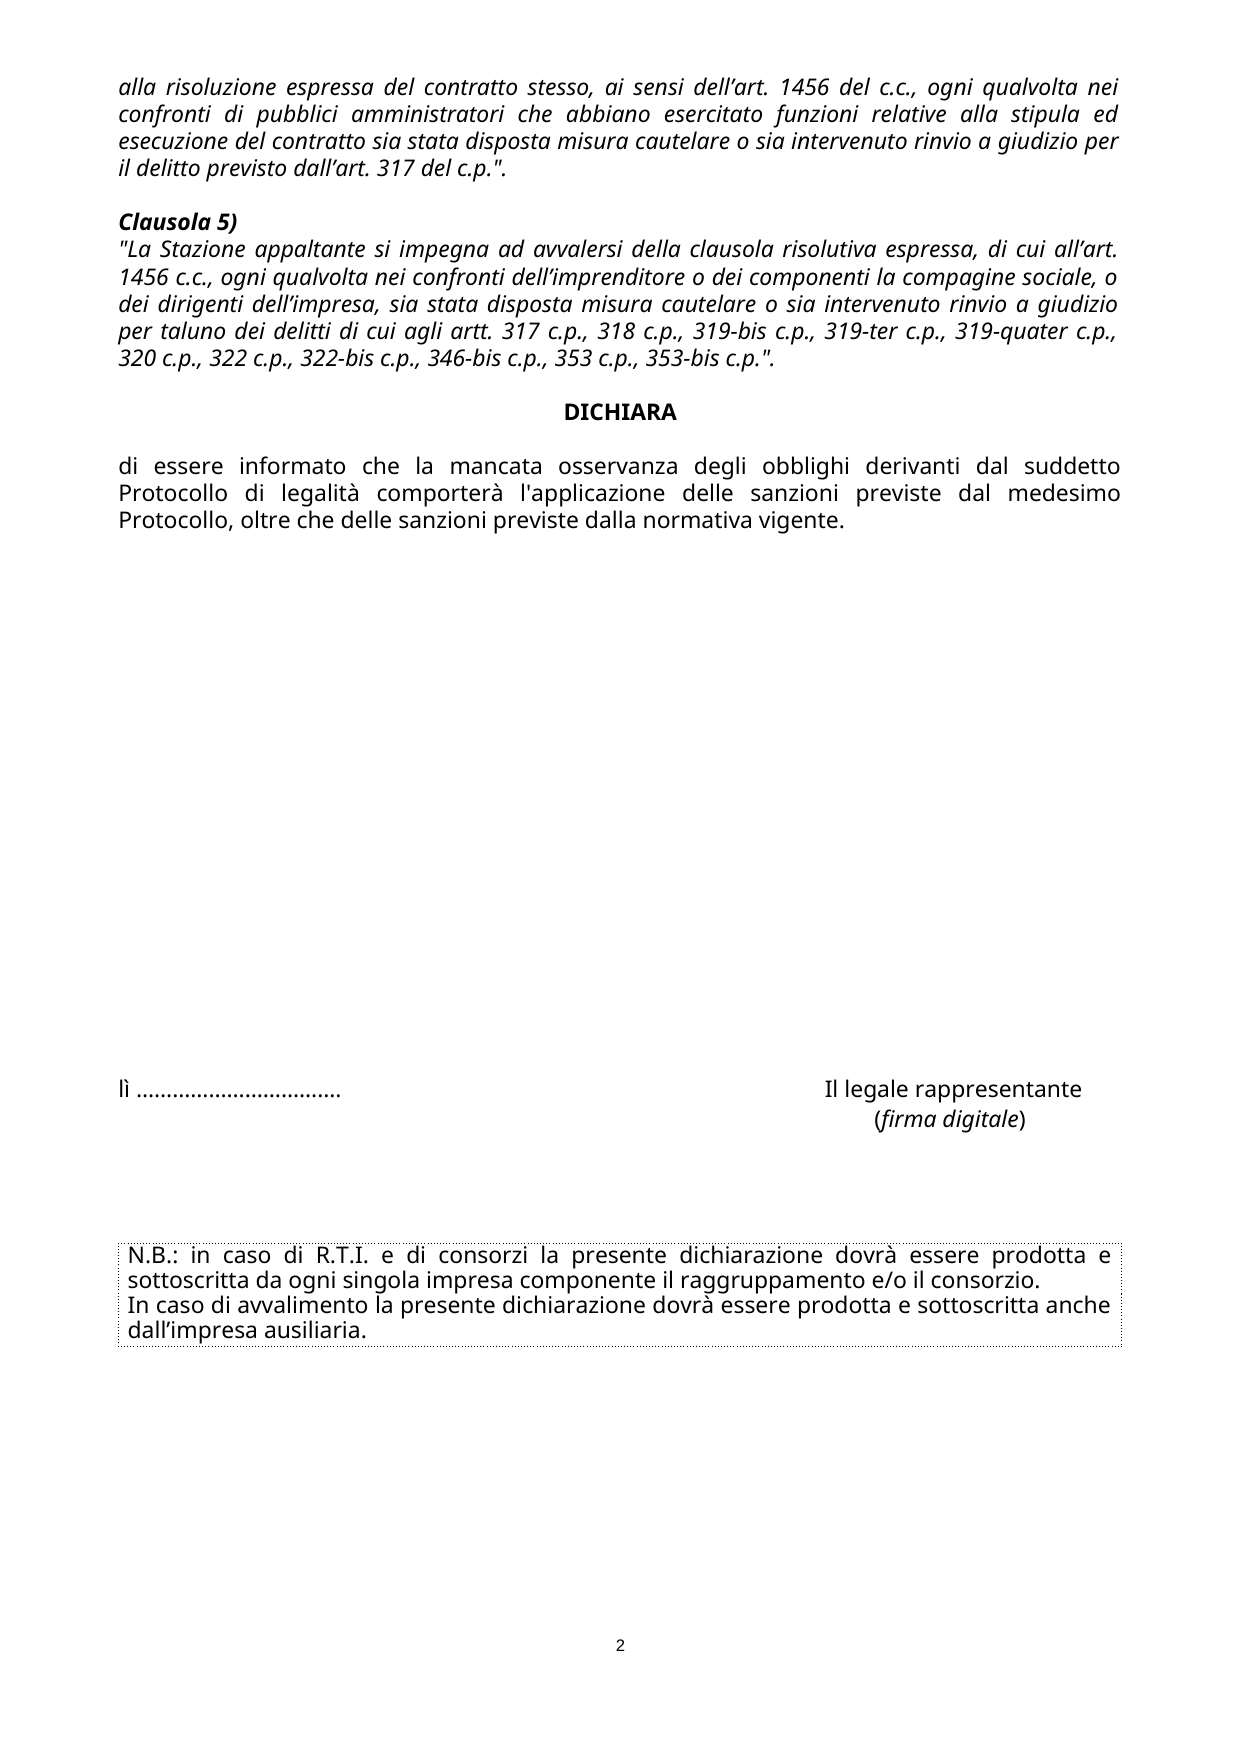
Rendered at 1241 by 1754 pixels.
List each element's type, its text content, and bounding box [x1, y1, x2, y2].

text "La Stazione appaltante si impegna ad avvalersi della clausola risolutiva espressa, di cui all’art. 1456 c.c., ogni qualvolta nei confronti dell’imprenditore o dei componenti la compagine sociale, o dei dirigenti dell’impresa, sia stata disposta misura cautelare o sia intervenuto rinvio a giudizio per taluno dei delitti di cui agli artt. 317 c.p., 318 c.p., 319-bis c.p., 319-ter c.p., 319-quater c.p., 320 c.p., 322 c.p., 322-bis c.p., 346-bis c.p., 353 c.p., 353-bis c.p.". [118, 236, 1122, 372]
text alla risoluzione espressa del contratto stesso, ai sensi dell’art. 1456 del c.c., ogni qualvolta nei confronti di pubblici amministratori che abbiano esercitato funzioni relative alla stipula ed esecuzione del contratto sia stata disposta misura cautelare o sia intervenuto rinvio a giudizio per il delitto previsto dall’art. 317 del c.p.". [118, 74, 1122, 182]
text DICHIARA [118, 399, 1122, 426]
text (firma digitale) [118, 1103, 1097, 1134]
text lì ……………………………. Il legale rappresentante [118, 1076, 1122, 1103]
text Clausola 5) [118, 209, 1122, 236]
text In caso di avvalimento la presente dichiarazione dovrà essere prodotta e sottoscritta anche dall’impresa ausiliaria. [118, 1292, 1122, 1347]
text N.B.: in caso di R.T.I. e di consorzi la presente dichiarazione dovrà essere prodotta e sottoscritta da ogni singola impresa componente il raggruppamento e/o il consorzio. [118, 1242, 1122, 1292]
text di essere informato che la mancata osservanza degli obblighi derivanti dal suddetto Protocollo di legalità comporterà l'applicazione delle sanzioni previste dal medesimo Protocollo, oltre che delle sanzioni previste dalla normativa vigente. [118, 453, 1122, 534]
